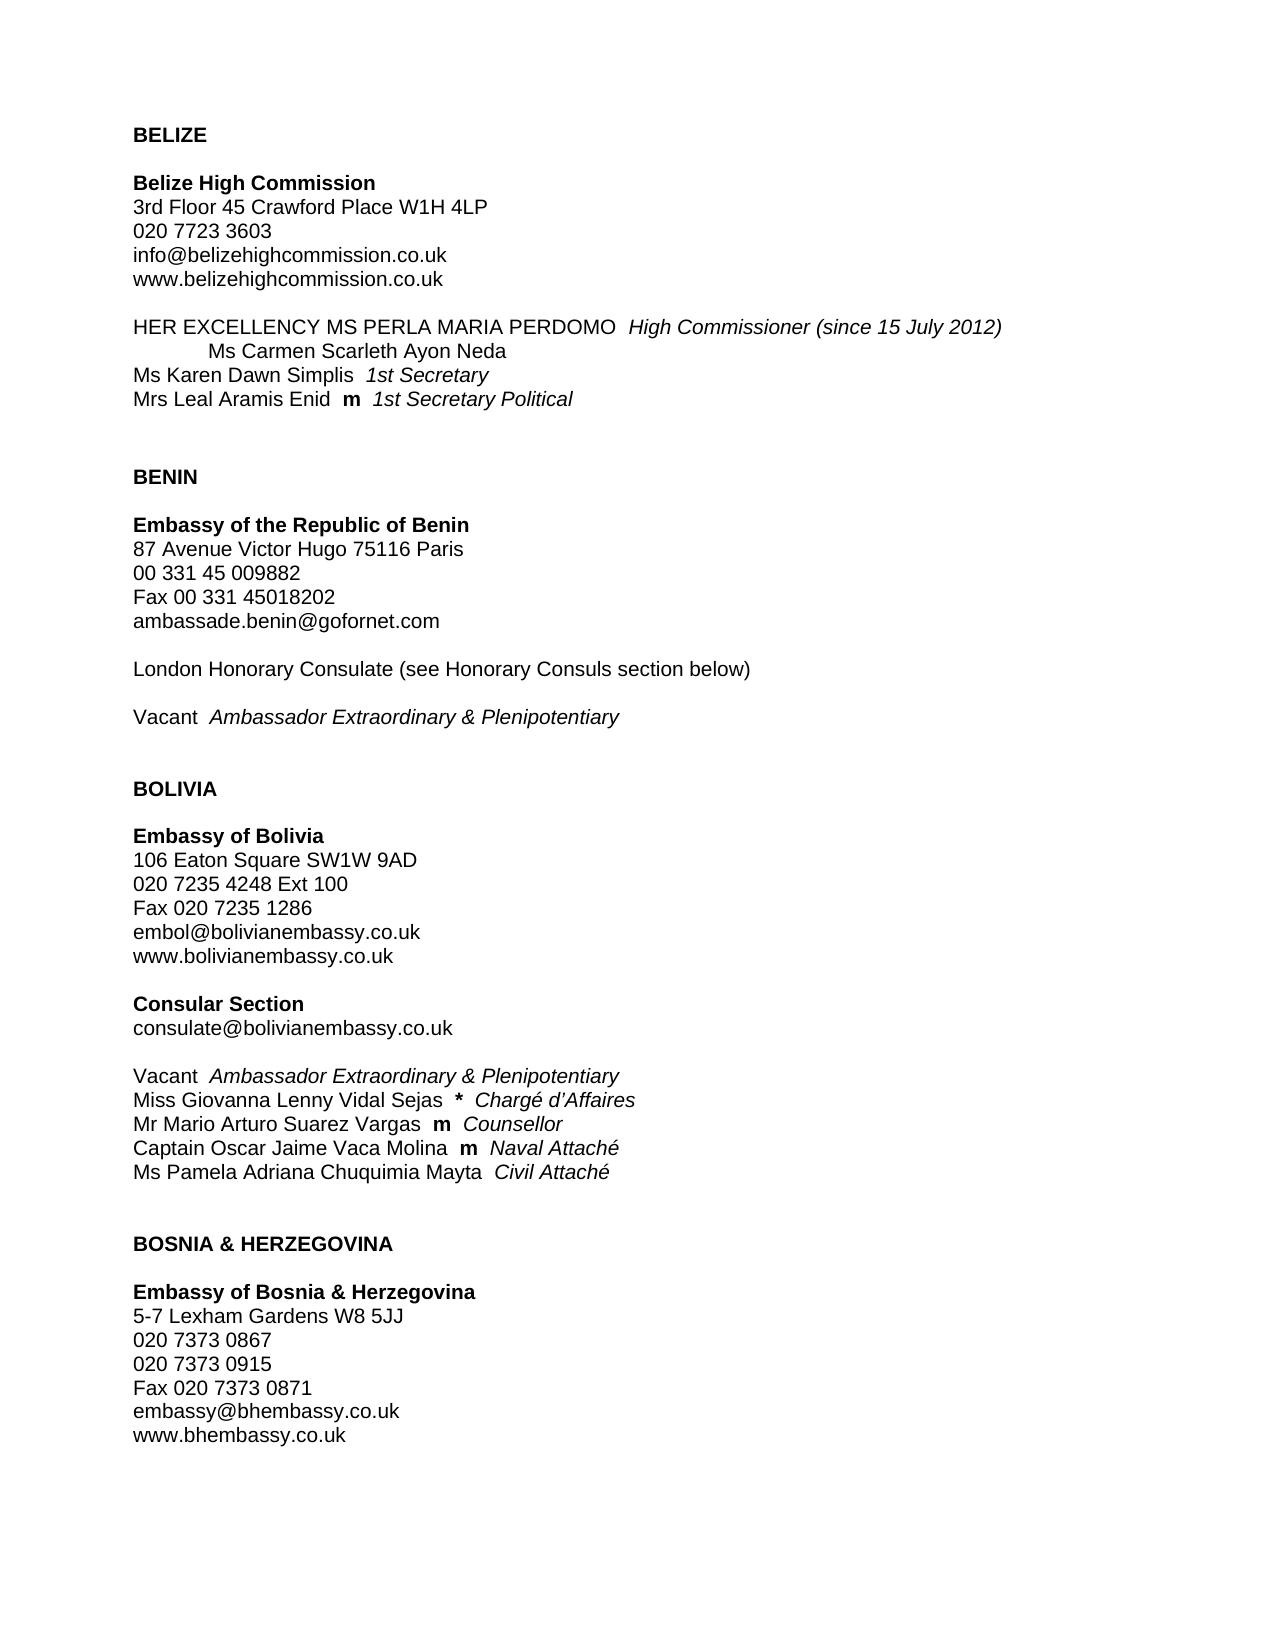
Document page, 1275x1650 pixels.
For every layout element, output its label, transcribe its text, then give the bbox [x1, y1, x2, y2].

text Embassy of Bolivia [133, 824, 1181, 848]
text 3rd Floor 45 Crawford Place W1H 4LP [133, 195, 1181, 219]
text Vacant Ambassador Extraordinary & Plenipotentiary [133, 704, 1181, 728]
text info@belizehighcommission.co.uk www.belizehighcommission.co.uk [133, 243, 1181, 291]
text 020 7373 0867 [133, 1327, 1181, 1351]
text Ms Karen Dawn Simplis 1st Secretary [133, 362, 1181, 386]
text embassy@bhembassy.co.uk [133, 1399, 1181, 1423]
text Consular Section [133, 992, 1181, 1016]
text 00 331 45 009882 [133, 561, 1181, 585]
text BELIZE [133, 123, 1181, 147]
text 106 Eaton Square SW1W 9AD [133, 848, 1181, 872]
text www.bolivianembassy.co.uk [133, 944, 1181, 968]
text Captain Oscar Jaime Vaca Molina m Naval Attaché [133, 1136, 1181, 1160]
text Fax 00 331 45018202 [133, 585, 1181, 609]
text 020 7235 4248 Ext 100 [133, 872, 1181, 896]
text BOLIVIA [133, 776, 1181, 800]
text embol@bolivianembassy.co.uk [133, 920, 1181, 944]
text Mr Mario Arturo Suarez Vargas m Counsellor [133, 1112, 1181, 1136]
subtitle Embassy of the Republic of Benin [133, 513, 1181, 537]
text Miss Giovanna Lenny Vidal Sejas * Chargé d’Affaires [133, 1088, 1181, 1112]
text Fax 020 7235 1286 [133, 896, 1181, 920]
text consulate@bolivianembassy.co.uk [133, 1016, 1181, 1040]
text 5-7 Lexham Gardens W8 5JJ [133, 1303, 1181, 1327]
text 020 7723 3603 [133, 219, 1181, 243]
text 87 Avenue Victor Hugo 75116 Paris [133, 537, 1181, 561]
text Ms Carmen Scarleth Ayon Neda [133, 338, 1181, 362]
text Mrs Leal Aramis Enid m 1st Secretary Political [133, 386, 1181, 410]
text ambassade.benin@gofornet.com [133, 609, 1181, 633]
text Vacant Ambassador Extraordinary & Plenipotentiary [133, 1064, 1181, 1088]
text Ms Pamela Adriana Chuquimia Mayta Civil Attaché [133, 1160, 1181, 1184]
text Fax 020 7373 0871 [133, 1375, 1181, 1399]
text Belize High Commission [133, 171, 1181, 195]
text 020 7373 0915 [133, 1351, 1181, 1375]
text BOSNIA & HERZEGOVINA [133, 1232, 1181, 1256]
text www.bhembassy.co.uk [133, 1423, 1181, 1447]
text HER EXCELLENCY MS PERLA MARIA PERDOMO High Commissioner (since 15 July 2012) [133, 314, 1181, 338]
text Embassy of Bosnia & Herzegovina [133, 1279, 1181, 1303]
text London Honorary Consulate (see Honorary Consuls section below) [133, 657, 1181, 681]
text BENIN [133, 465, 1181, 489]
